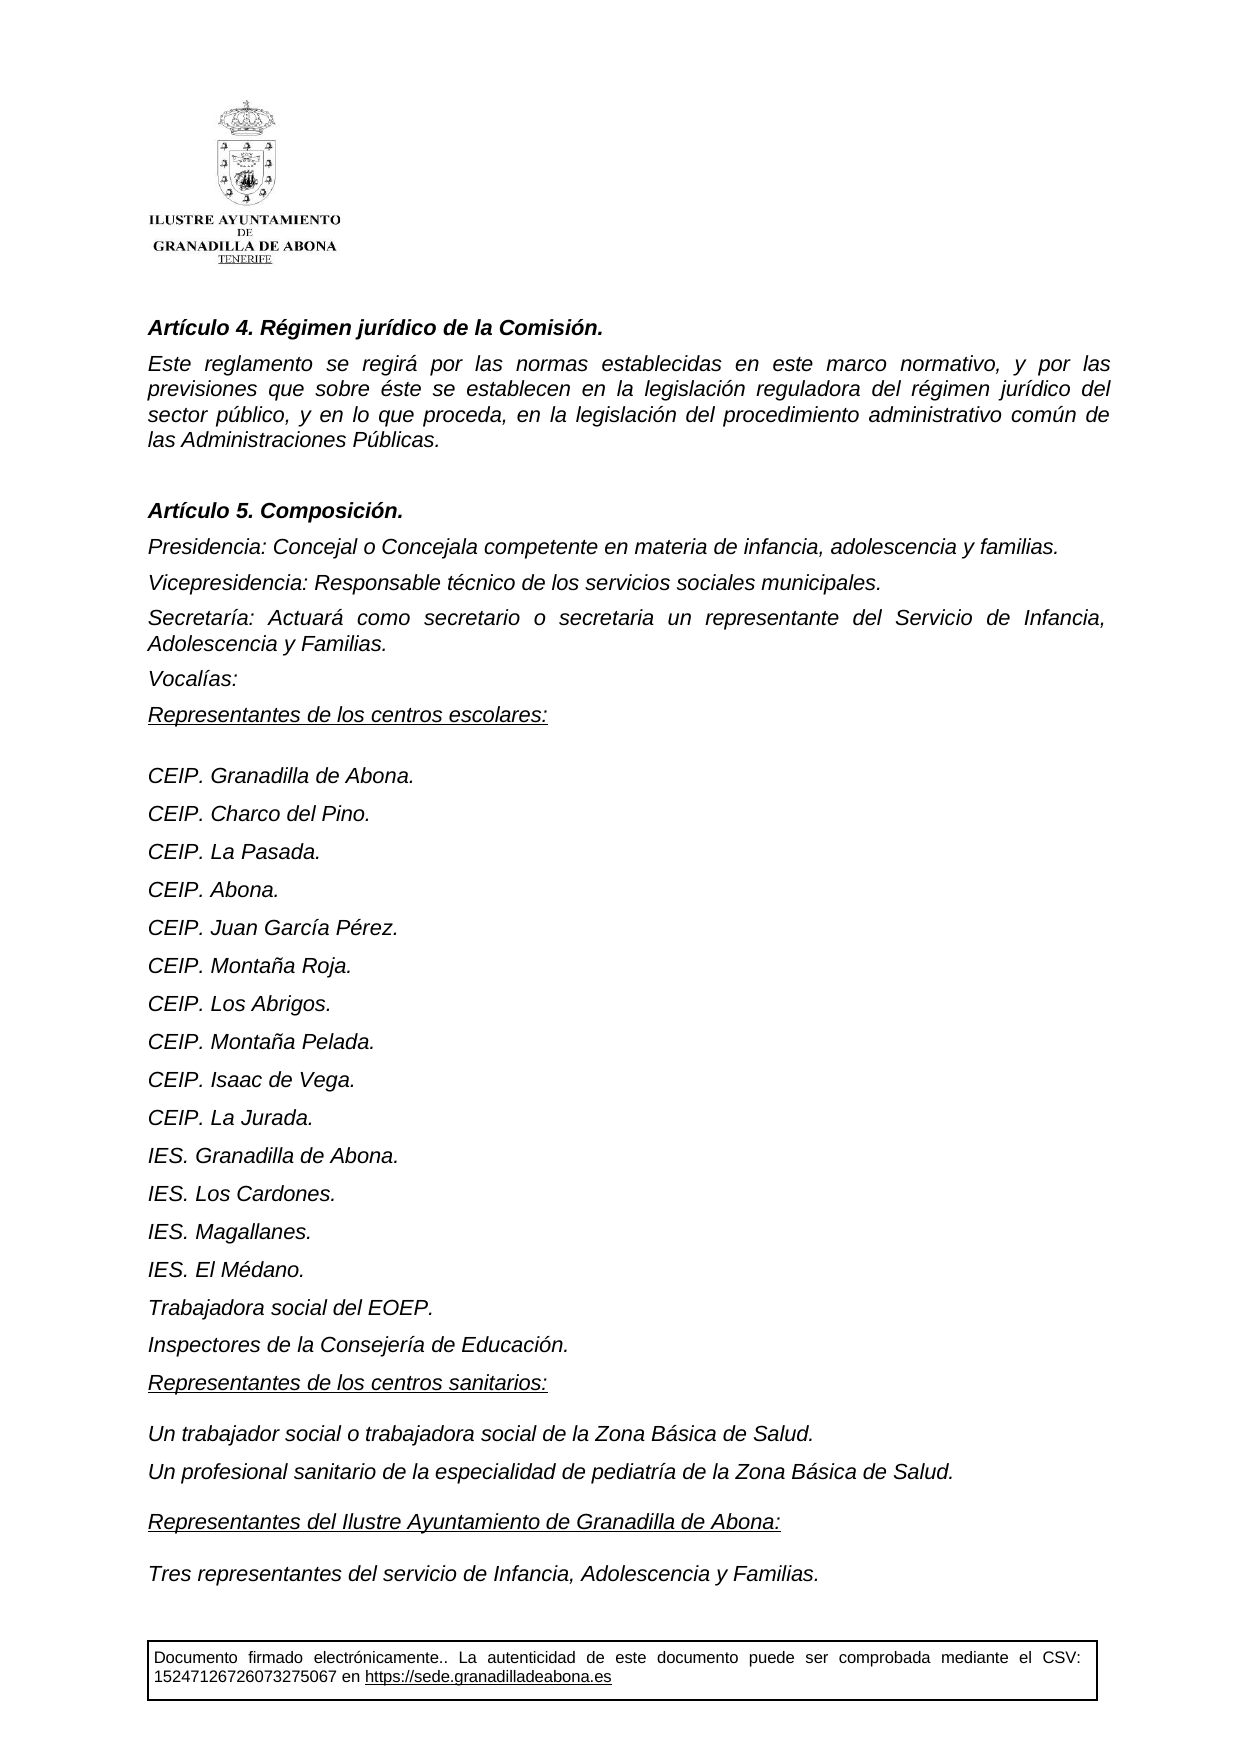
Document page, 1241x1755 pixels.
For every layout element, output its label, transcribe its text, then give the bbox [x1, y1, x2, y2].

text Un profesional sanitario de la especialidad de pediatría de la Zona Básica de Salud. Representantes del Ilustre Ayuntamiento de Granadilla de Abona: [148, 1459, 1004, 1534]
text CEIP. Los Abrigos. CEIP. Montaña Pelada. CEIP. Isaac de Vega. CEIP. La Jurada. [148, 991, 386, 1130]
text Tres representantes del servicio de Infancia, Adolescencia y Familias. [148, 1560, 1122, 1586]
text CEIP. La Pasada. CEIP. Abona. [148, 839, 351, 902]
text Secretaría: Actuará como secretario o secretaria un representante del Servicio de Infancia, Adolescencia y Familias. [148, 605, 1111, 656]
text Inspectores de la Consejería de Educación. Representantes de los centros sanitarios: [148, 1332, 681, 1396]
text Presidencia: Concejal o Concejala competente en materia de infancia, adolescencia y familias. Vicepresidencia: Responsable técnico de los servicios sociales municipales. [148, 534, 1111, 594]
text Artículo 4. Régimen jurídico de la Comisión. [148, 315, 1122, 341]
text Artículo 5. Composición. [148, 498, 1122, 523]
text CEIP. Juan García Pérez. CEIP. Montaña Roja. [148, 915, 411, 978]
text IES. Magallanes. IES. El Médano. [148, 1219, 351, 1282]
text CEIP. Granadilla de Abona. CEIP. Charco del Pino. [148, 763, 421, 826]
text Representantes de los centros escolares: [148, 702, 1122, 727]
text IES. Granadilla de Abona. IES. Los Cardones. [148, 1143, 411, 1206]
text Vocalías: [148, 666, 1122, 691]
text Este reglamento se regirá por las normas establecidas en este marco normativo, y por las previsiones que sobre éste se establecen en la legislación reguladora del régimen jurídico del sector público, y en lo que proceda, en la legislación del procedimiento administrativo común de las Administraciones Públicas. [148, 351, 1111, 452]
text Trabajadora social del EOEP. [148, 1295, 1122, 1320]
text Un trabajador social o trabajadora social de la Zona Básica de Salud. [148, 1421, 1122, 1446]
